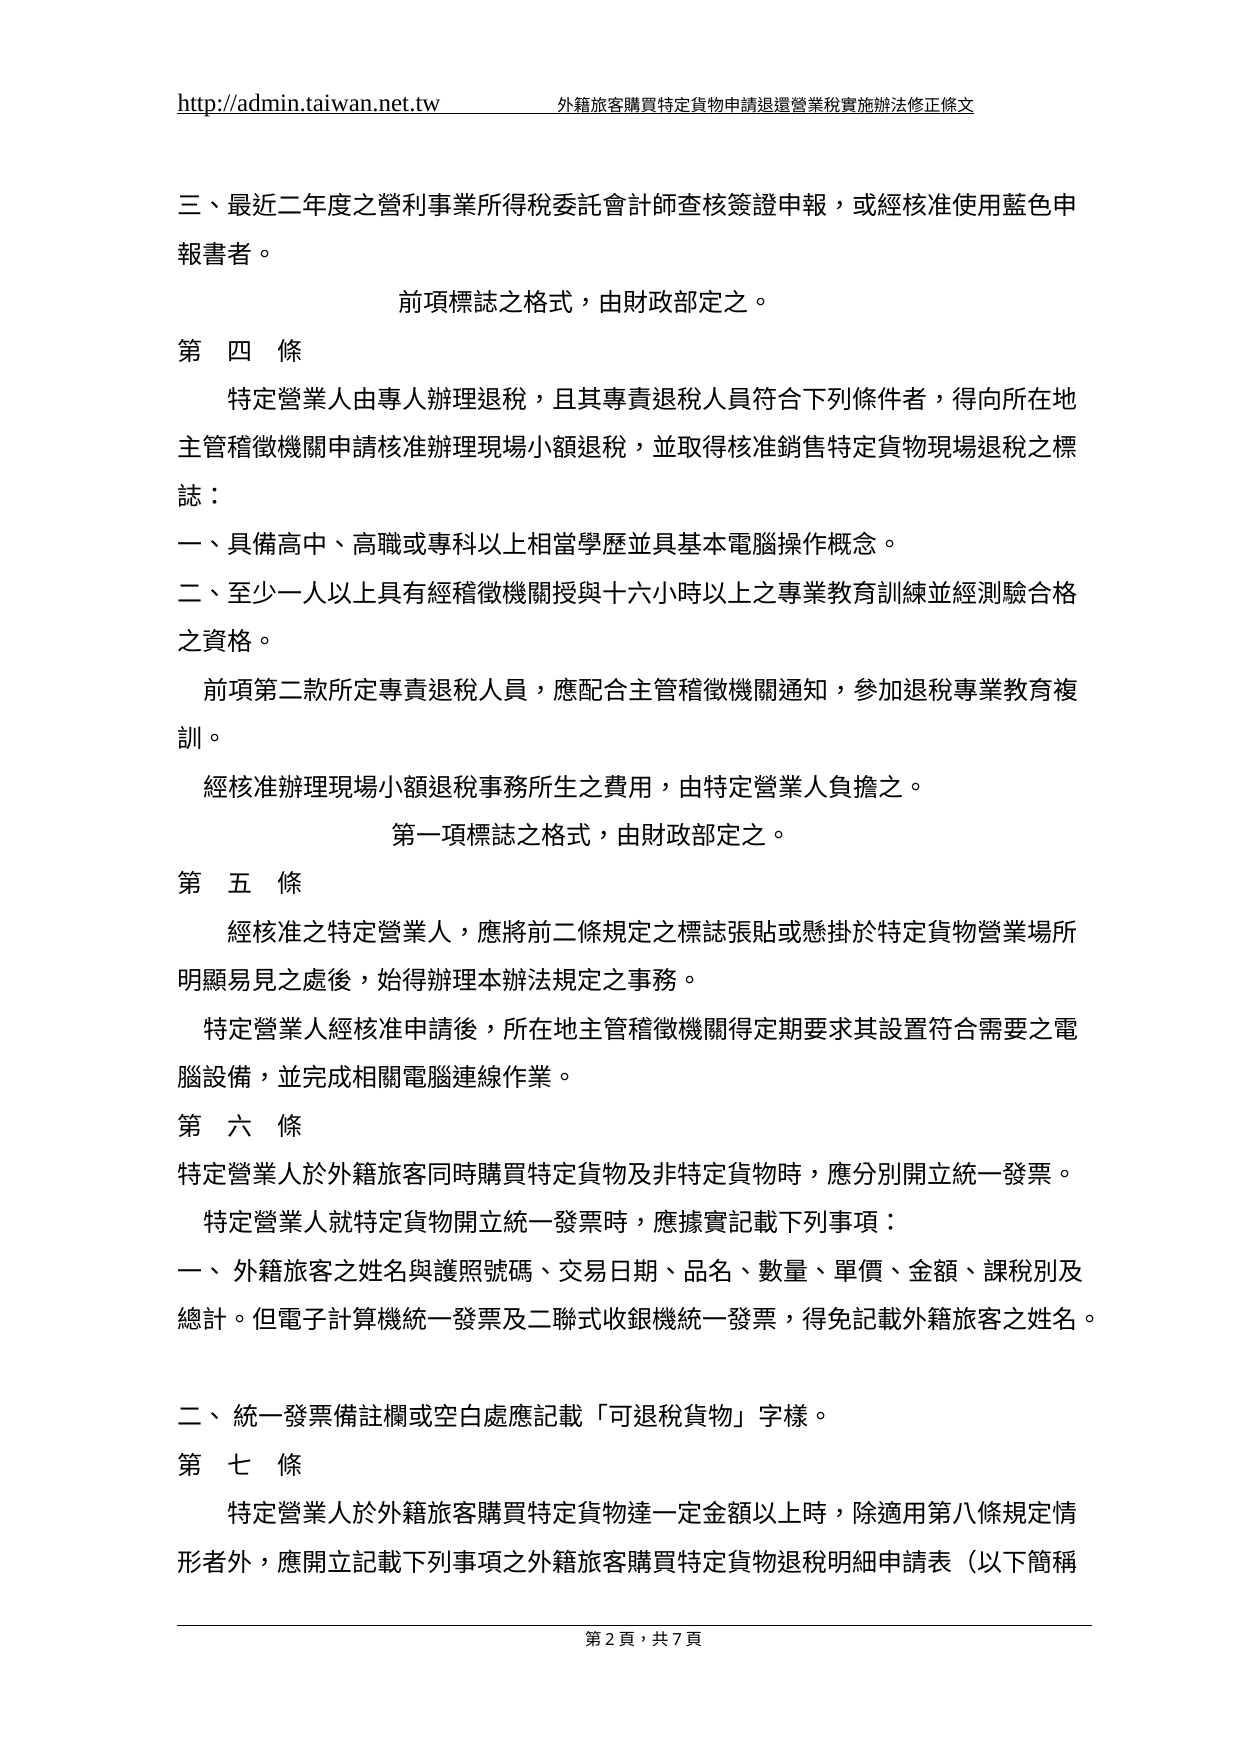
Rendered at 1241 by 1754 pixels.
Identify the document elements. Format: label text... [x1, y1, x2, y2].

text 經核准辦理現場小額退稅事務所生之費用，由特定營業人負擔之。 [177, 761, 1092, 809]
text 二、至少一人以上具有經稽徵機關授與十六小時以上之專業教育訓練並經測驗合格之資格。 [177, 567, 1092, 664]
text 第 四 條 [177, 325, 1092, 373]
text 特定營業人由專人辦理退稅，且其專責退稅人員符合下列條件者，得向所在地主管稽徵機關申請核准辦理現場小額退稅，並取得核准銷售特定貨物現場退稅之標誌： [177, 373, 1092, 519]
text 二、 統一發票備註欄或空白處應記載「可退稅貨物」字樣。 [177, 1391, 1092, 1439]
text 三、最近二年度之營利事業所得稅委託會計師查核簽證申報，或經核准使用藍色申報書者。 [177, 180, 1092, 277]
text 第 五 條 [177, 858, 1092, 906]
text 第 七 條 [177, 1439, 1092, 1487]
text 一、具備高中、高職或專科以上相當學歷並具基本電腦操作概念。 [177, 519, 1092, 567]
text 一、 外籍旅客之姓名與護照號碼、交易日期、品名、數量、單價、金額、課稅別及總計。但電子計算機統一發票及二聯式收銀機統一發票，得免記載外籍旅客之姓名。 [177, 1245, 1092, 1391]
text 特定營業人於外籍旅客同時購買特定貨物及非特定貨物時，應分別開立統一發票。 [177, 1148, 1092, 1197]
text 特定營業人就特定貨物開立統一發票時，應據實記載下列事項： [177, 1197, 1092, 1245]
text 前項第二款所定專責退稅人員，應配合主管稽徵機關通知，參加退稅專業教育複訓。 [177, 664, 1092, 761]
text 第一項標誌之格式，由財政部定之。 [177, 809, 1092, 858]
text 前項標誌之格式，由財政部定之。 [177, 277, 1092, 325]
text 特定營業人於外籍旅客購買特定貨物達一定金額以上時，除適用第八條規定情形者外，應開立記載下列事項之外籍旅客購買特定貨物退稅明細申請表（以下簡稱 [177, 1487, 1092, 1584]
text 特定營業人經核准申請後，所在地主管稽徵機關得定期要求其設置符合需要之電腦設備，並完成相關電腦連線作業。 [177, 1003, 1092, 1100]
text 第 六 條 [177, 1100, 1092, 1148]
text 經核准之特定營業人，應將前二條規定之標誌張貼或懸掛於特定貨物營業場所明顯易見之處後，始得辦理本辦法規定之事務。 [177, 906, 1092, 1003]
